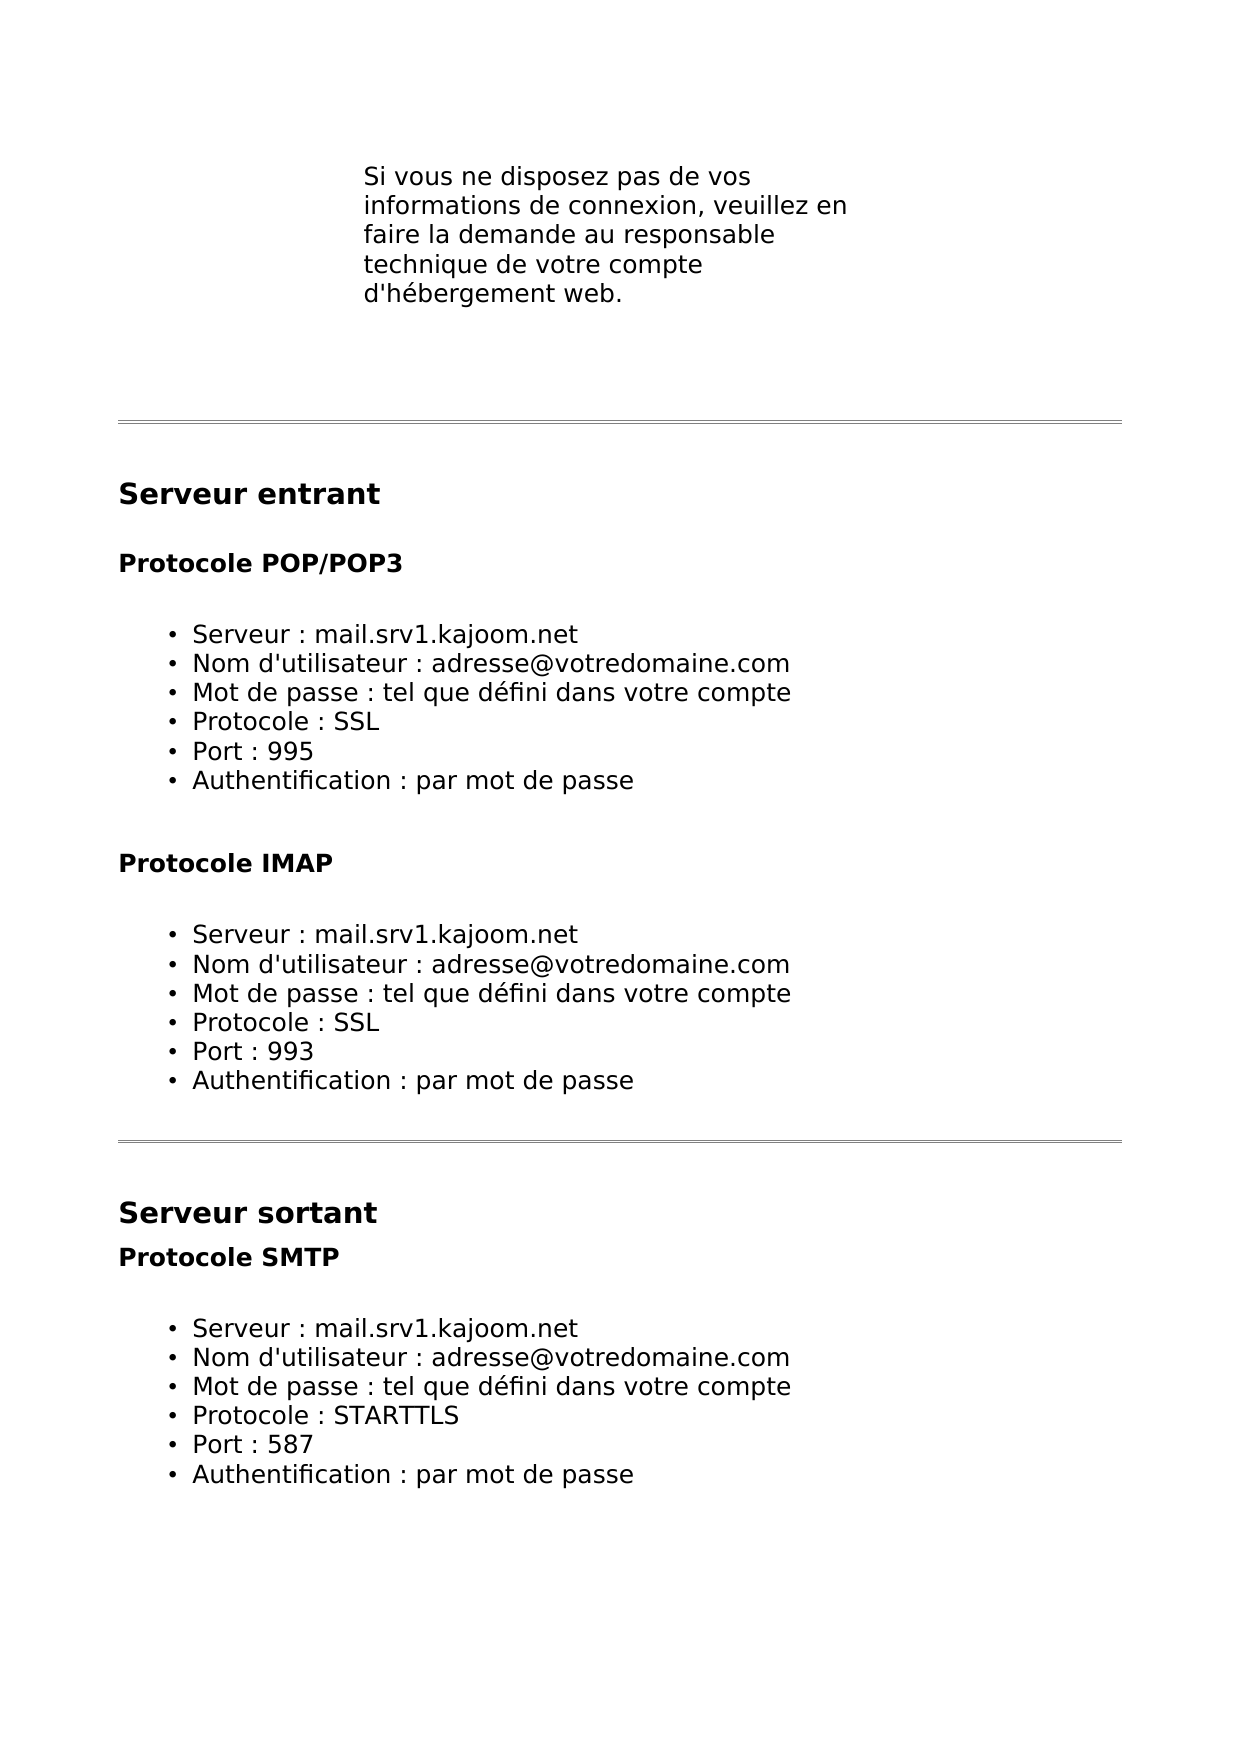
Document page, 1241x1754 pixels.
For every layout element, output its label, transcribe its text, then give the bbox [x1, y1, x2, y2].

list Authentification : par mot de passe [177, 1066, 1122, 1096]
list Nom d'utilisateur : adresse@votredomaine.com [177, 950, 1122, 979]
list Authentification : par mot de passe [177, 1460, 1122, 1489]
list Serveur : mail.srv1.kajoom.net [177, 921, 1122, 950]
table_header Si vous ne disposez pas de vos informations de connexion, veuillez en faire la demande au responsable technique de votre compte d'hébergement web. [328, 127, 912, 344]
subtitle Protocole POP/POP3 [118, 549, 1122, 578]
list Mot de passe : tel que défini dans votre compte [177, 678, 1122, 707]
list Protocole : SSL [177, 1008, 1122, 1037]
subtitle Serveur entrant [118, 477, 1122, 511]
list Protocole : SSL [177, 707, 1122, 737]
list Nom d'utilisateur : adresse@votredomaine.com [177, 1343, 1122, 1372]
list Nom d'utilisateur : adresse@votredomaine.com [177, 649, 1122, 678]
text Protocole SMTP [118, 1243, 1122, 1272]
list Port : 587 [177, 1431, 1122, 1460]
list Protocole : STARTTLS [177, 1402, 1122, 1431]
list Mot de passe : tel que défini dans votre compte [177, 979, 1122, 1008]
list Port : 995 [177, 737, 1122, 766]
list Port : 993 [177, 1037, 1122, 1066]
list Serveur : mail.srv1.kajoom.net [177, 620, 1122, 649]
list Mot de passe : tel que défini dans votre compte [177, 1372, 1122, 1402]
list Authentification : par mot de passe [177, 766, 1122, 795]
subtitle Protocole IMAP [118, 849, 1122, 879]
subtitle Serveur sortant [118, 1196, 1122, 1230]
list Serveur : mail.srv1.kajoom.net [177, 1314, 1122, 1343]
